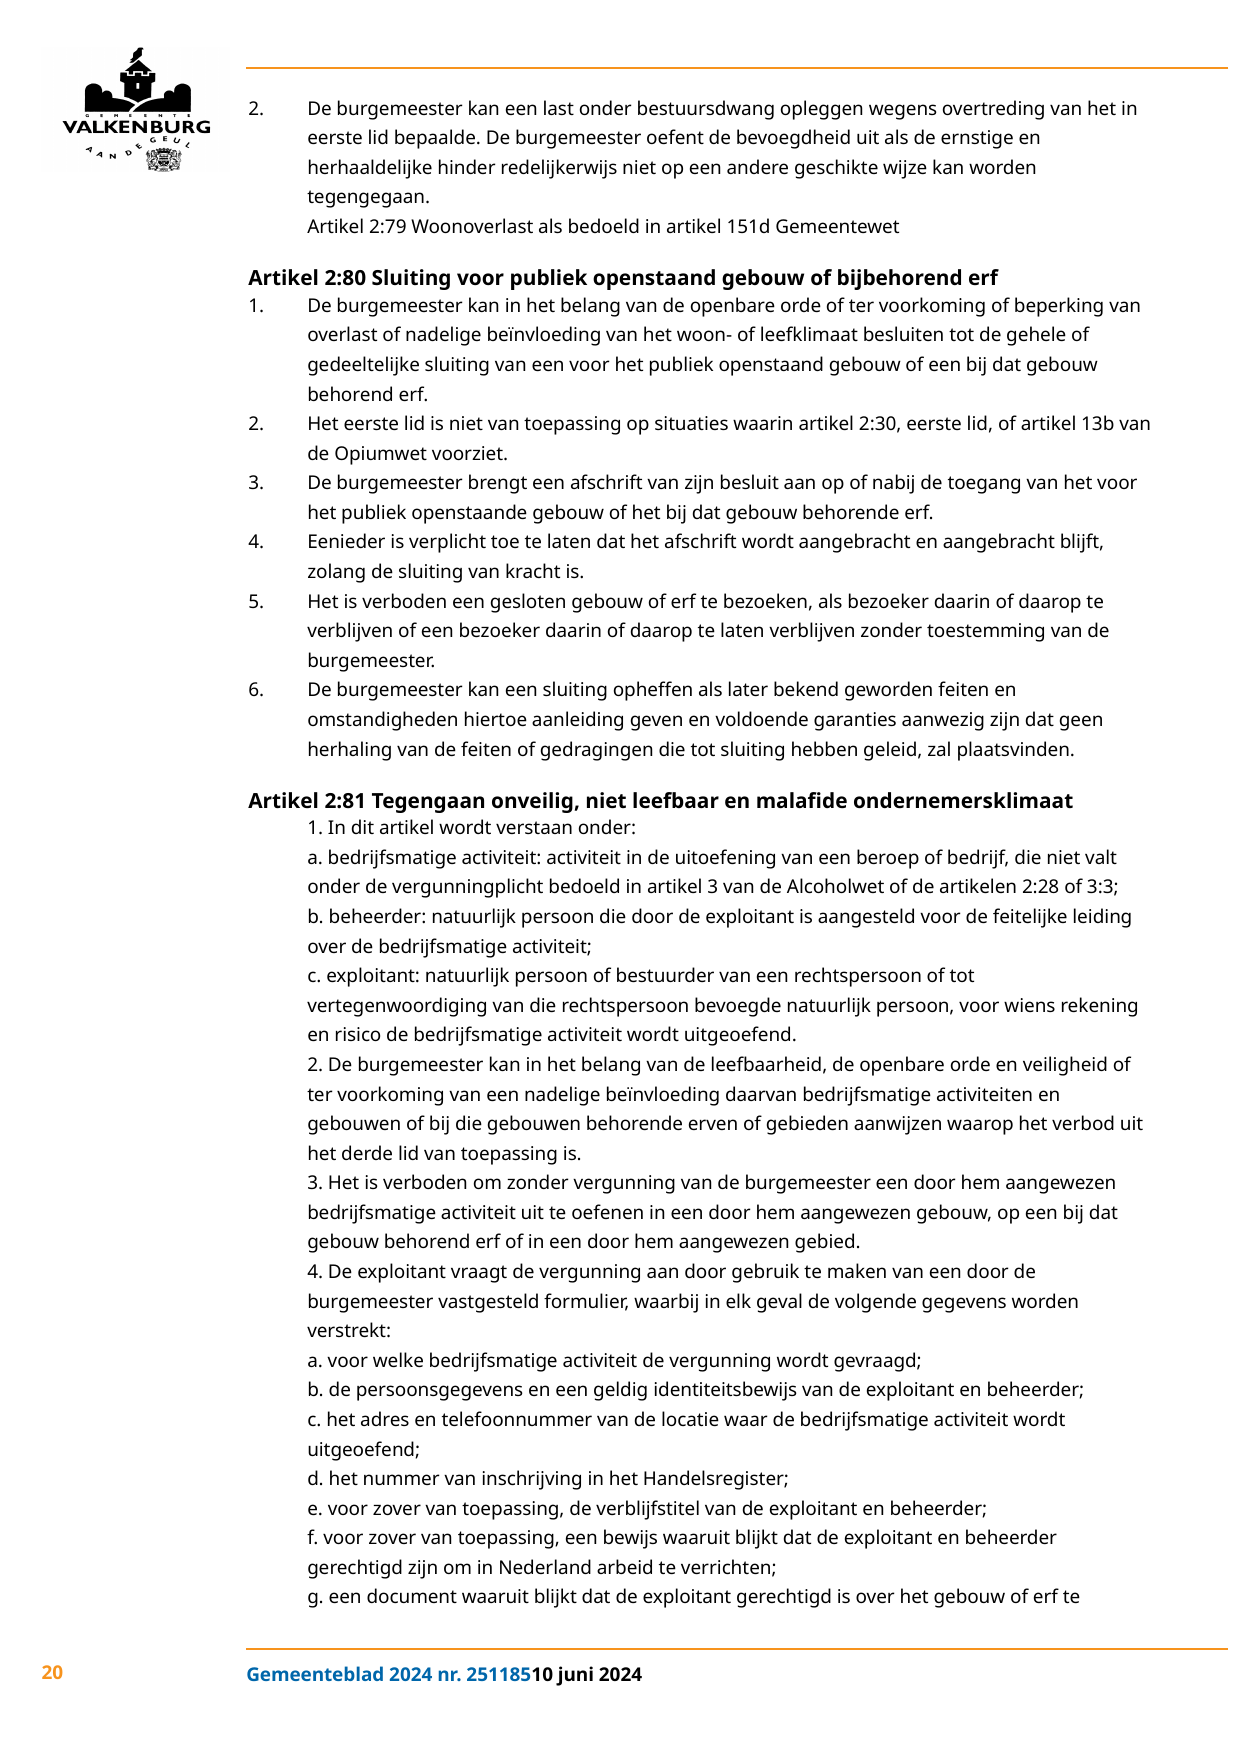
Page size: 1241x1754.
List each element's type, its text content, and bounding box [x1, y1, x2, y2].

picture [41, 47, 231, 172]
list d. het nummer van inschrijving in het Handelsregister; [248, 1465, 1152, 1491]
list c. exploitant: natuurlijk persoon of bestuurder van een rechtspersoon of tot vertegenwoordiging van die rechtspersoon bevoegde natuurlijk persoon, voor wiens rekening en risico de bedrijfsmatige activiteit wordt uitgeoefend. [248, 962, 1152, 1047]
list b. de persoonsgegevens en een geldig identiteitsbewijs van de exploitant en beheerder; [248, 1377, 1152, 1402]
list De burgemeester brengt een afschrift van zijn besluit aan op of nabij de toegang van het voor het publiek openstaande gebouw of het bij dat gebouw behorende erf. [248, 469, 1152, 525]
list Artikel 2:79 Woonoverlast als bedoeld in artikel 151d Gemeentewet [248, 213, 1152, 239]
text Artikel 2:81 Tegengaan onveilig, niet leefbaar en malafide ondernemersklimaat [248, 786, 1152, 814]
text Artikel 2:80 Sluiting voor publiek openstaand gebouw of bijbehorend erf [248, 263, 1152, 292]
list 3. Het is verboden om zonder vergunning van de burgemeester een door hem aangewezen bedrijfsmatige activiteit uit te oefenen in een door hem aangewezen gebouw, op een bij dat gebouw behorend erf of in een door hem aangewezen gebied. [248, 1169, 1152, 1254]
list 2. De burgemeester kan in het belang van de leefbaarheid, de openbare orde en veiligheid of ter voorkoming van een nadelige beïnvloeding daarvan bedrijfsmatige activiteiten en gebouwen of bij die gebouwen behorende erven of gebieden aanwijzen waarop het verbod uit het derde lid van toepassing is. [248, 1051, 1152, 1166]
list b. beheerder: natuurlijk persoon die door de exploitant is aangesteld voor de feitelijke leiding over de bedrijfsmatige activiteit; [248, 903, 1152, 959]
list 1. In dit artikel wordt verstaan onder: [248, 814, 1152, 840]
list De burgemeester kan een last onder bestuursdwang opleggen wegens overtreding van het in eerste lid bepaalde. De burgemeester oefent de bevoegdheid uit als de ernstige en herhaaldelijke hinder redelijkerwijs niet op een andere geschikte wijze kan worden tegengegaan. [248, 95, 1152, 209]
list Eenieder is verplicht toe te laten dat het afschrift wordt aangebracht en aangebracht blijft, zolang de sluiting van kracht is. [248, 529, 1152, 584]
list f. voor zover van toepassing, een bewijs waaruit blijkt dat de exploitant en beheerder gerechtigd zijn om in Nederland arbeid te verrichten; [248, 1524, 1152, 1580]
list Het is verboden een gesloten gebouw of erf te bezoeken, als bezoeker daarin of daarop te verblijven of een bezoeker daarin of daarop te laten verblijven zonder toestemming van de burgemeester. [248, 588, 1152, 673]
list De burgemeester kan een sluiting opheffen als later bekend geworden feiten en omstandigheden hiertoe aanleiding geven en voldoende garanties aanwezig zijn dat geen herhaling van de feiten of gedragingen die tot sluiting hebben geleid, zal plaatsvinden. [248, 677, 1152, 761]
list c. het adres en telefoonnummer van de locatie waar de bedrijfsmatige activiteit wordt uitgeoefend; [248, 1406, 1152, 1462]
list e. voor zover van toepassing, de verblijfstitel van de exploitant en beheerder; [248, 1495, 1152, 1521]
list 4. De exploitant vraagt de vergunning aan door gebruik te maken van een door de burgemeester vastgesteld formulier, waarbij in elk geval de volgende gegevens worden verstrekt: [248, 1258, 1152, 1343]
list a. bedrijfsmatige activiteit: activiteit in de uitoefening van een beroep of bedrijf, die niet valt onder de vergunningplicht bedoeld in artikel 3 van de Alcoholwet of de artikelen 2:28 of 3:3; [248, 844, 1152, 899]
list g. een document waaruit blijkt dat de exploitant gerechtigd is over het gebouw of erf te [248, 1584, 1152, 1609]
list Het eerste lid is niet van toepassing op situaties waarin artikel 2:30, eerste lid, of artikel 13b van de Opiumwet voorziet. [248, 410, 1152, 466]
list De burgemeester kan in het belang van de openbare orde of ter voorkoming of beperking van overlast of nadelige beïnvloeding van het woon- of leefklimaat besluiten tot de gehele of gedeeltelijke sluiting van een voor het publiek openstaand gebouw of een bij dat gebouw behorend erf. [248, 292, 1152, 406]
list a. voor welke bedrijfsmatige activiteit de vergunning wordt gevraagd; [248, 1347, 1152, 1373]
